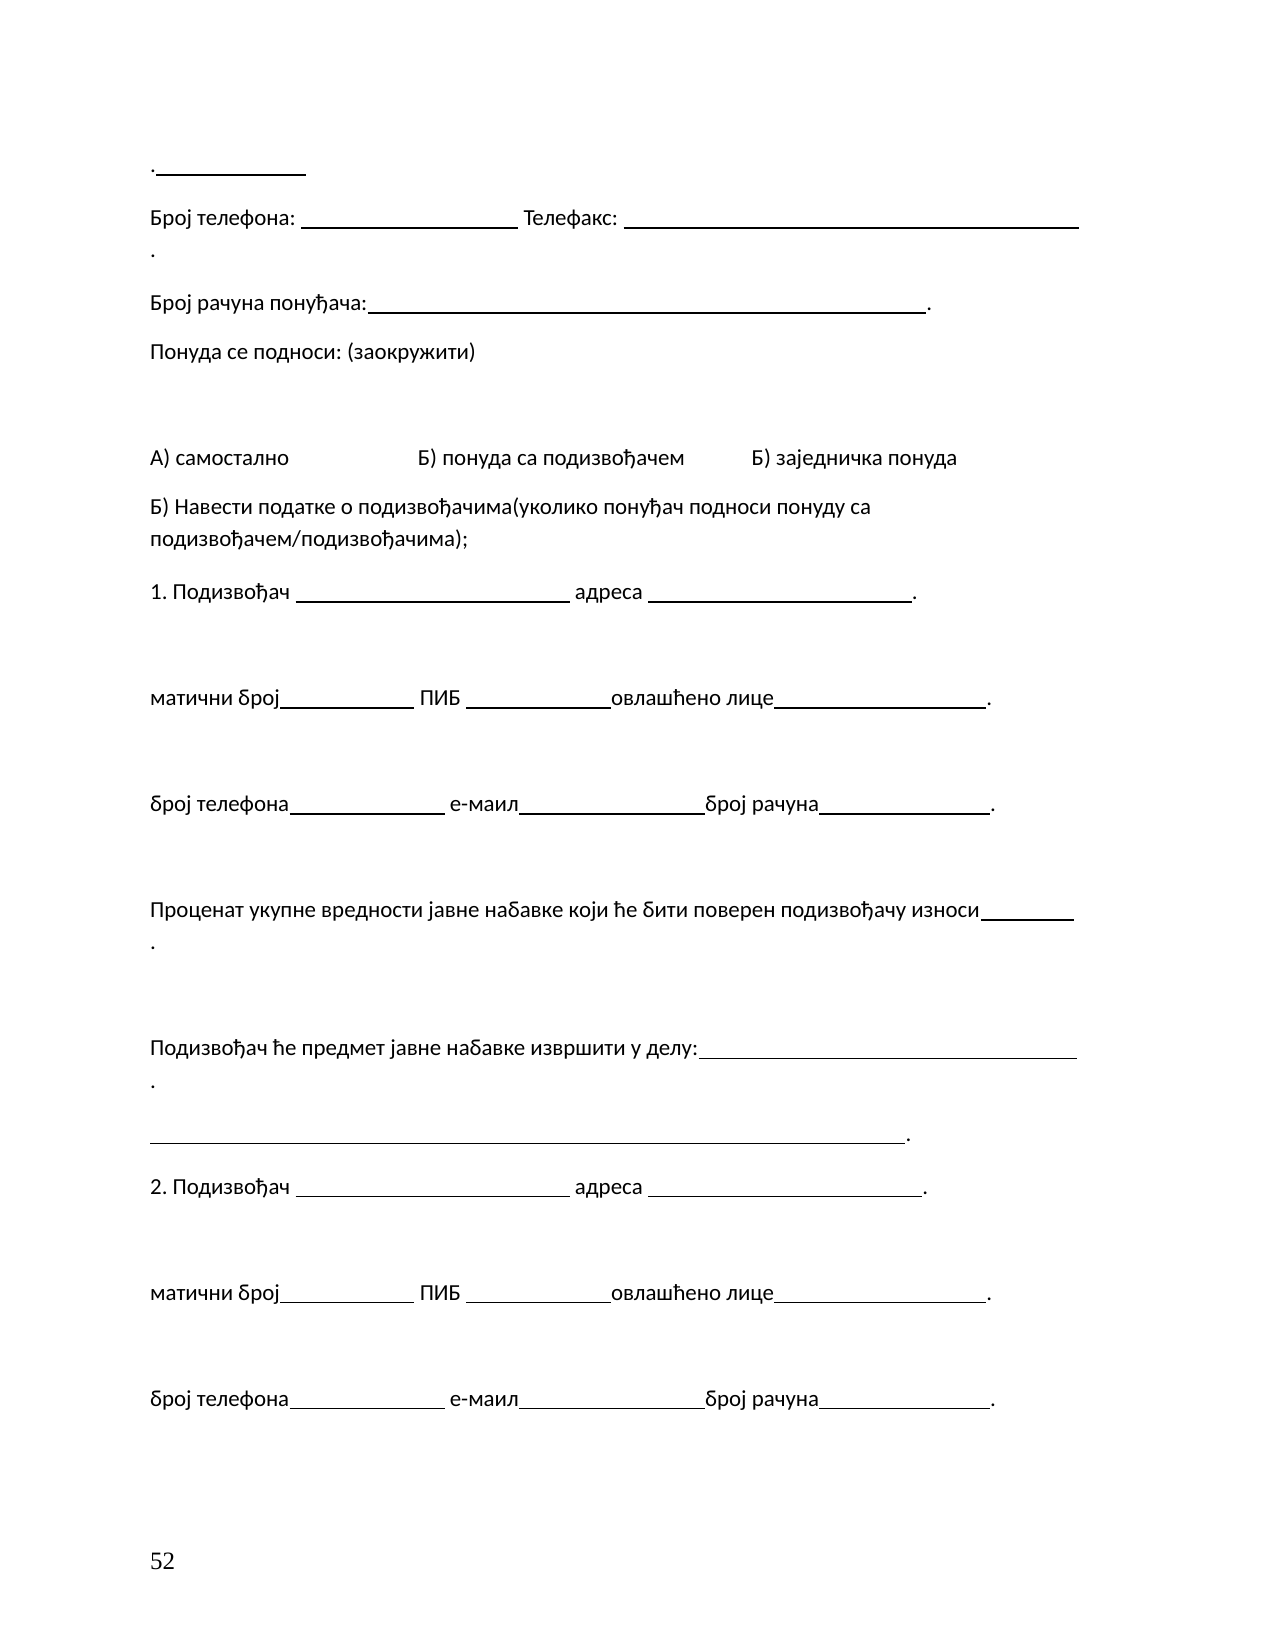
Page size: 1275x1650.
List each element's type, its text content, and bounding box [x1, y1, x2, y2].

table_cell Понуда се подноси: (заокружити) А) самостално Б) понуда са подизвођачем Б) заједничка понуда [139, 337, 1090, 492]
table_cell Б) Навести податке о подизвођачима(уколико понуђач подноси понуду са подизвођачем/подизвођачима); 1. Подизвођач адреса . матични број ПИБ овлашћено лице . број телефона е-маил број рачуна . Проценат укупне вредности јавне набавке који ће бити поверен подизвођачу износи . Подизвођач ће предмет јавне набавке извршити у делу: . . 2. Подизвођач адреса . матични број ПИБ овлашћено лице . број телефона е-маил број рачуна . [139, 492, 1090, 1486]
table_header . Број телефона: Телефакс: . Број рачуна понуђача: . [139, 150, 1090, 337]
